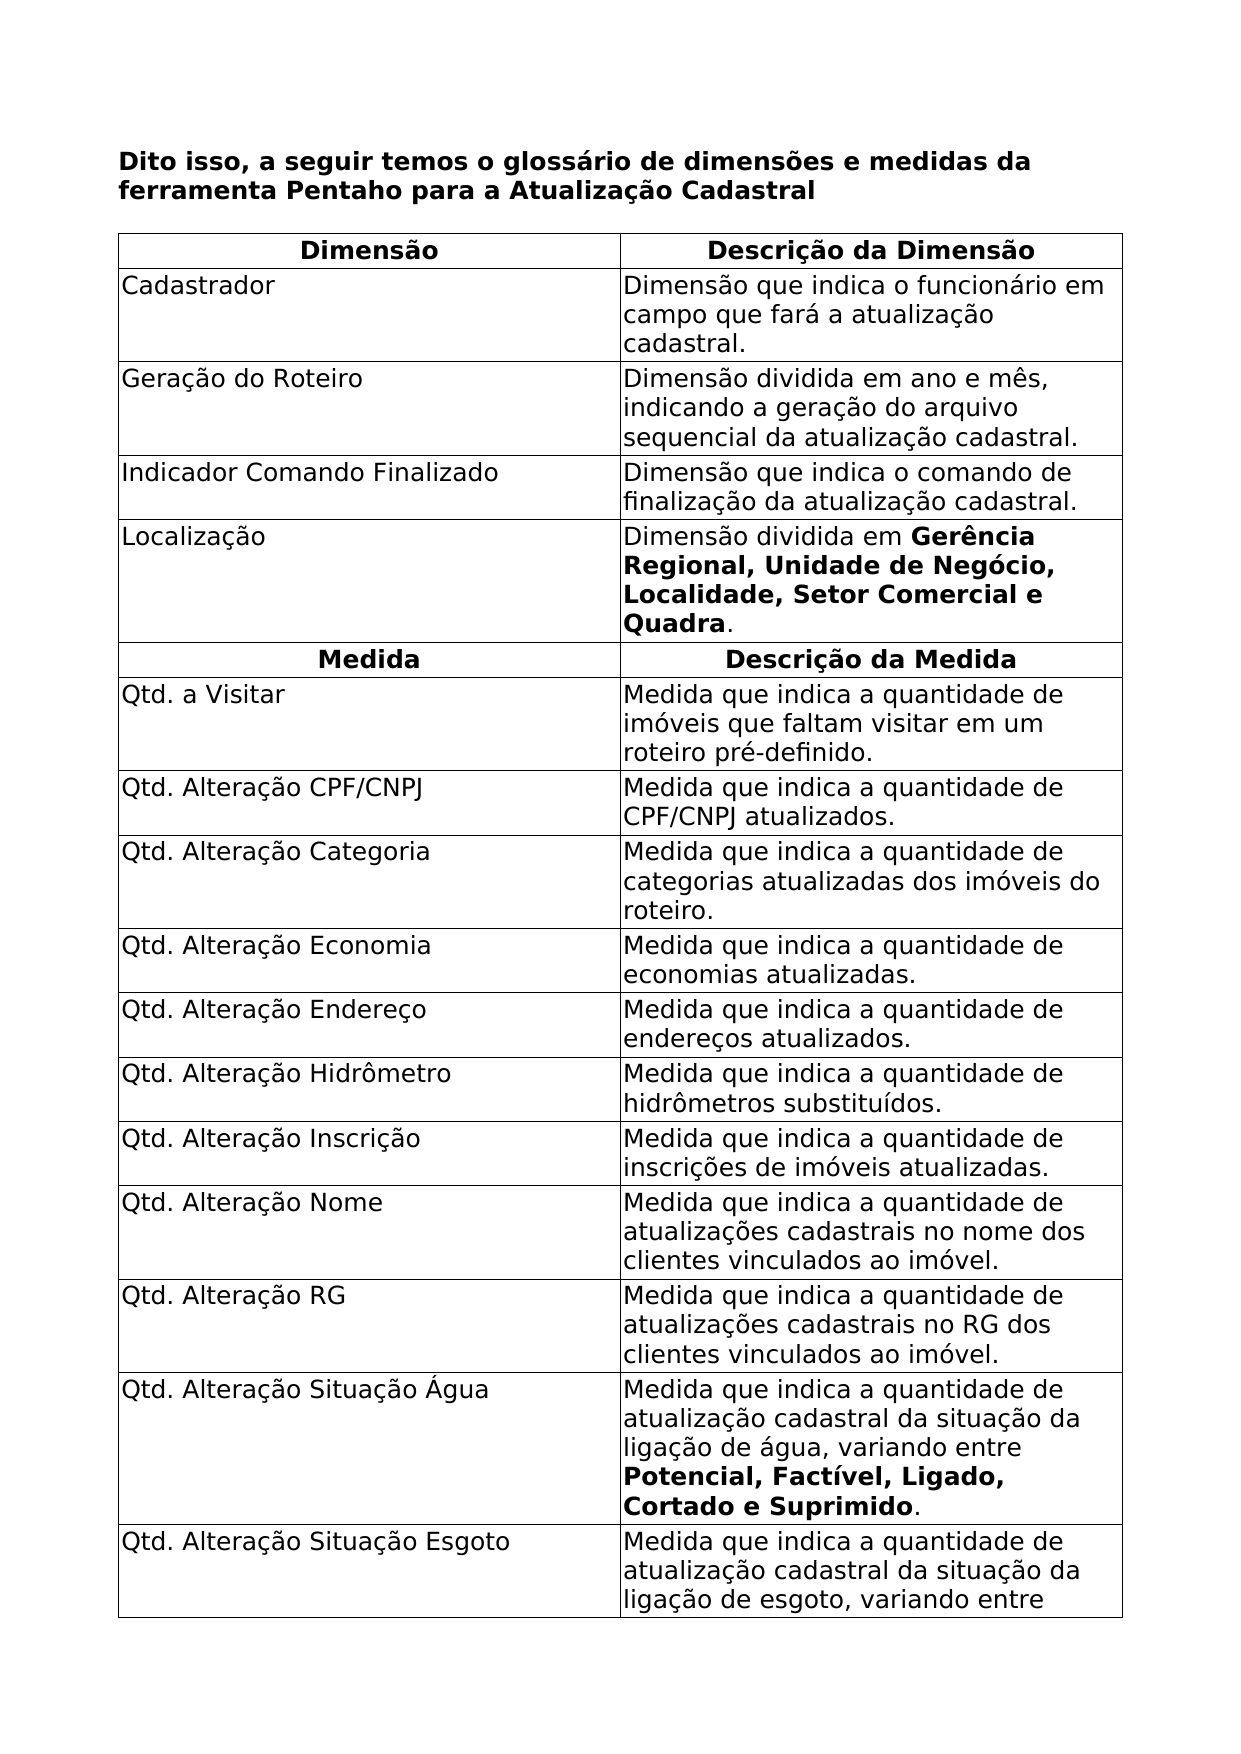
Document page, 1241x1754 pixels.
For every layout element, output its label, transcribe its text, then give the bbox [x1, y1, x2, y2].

table_cell Localização [119, 520, 620, 642]
table_cell Geração do Roteiro [119, 362, 620, 455]
table_cell Qtd. a Visitar [119, 678, 620, 770]
table_cell Qtd. Alteração Nome [119, 1186, 620, 1278]
table_cell Medida que indica a quantidade de categorias atualizadas dos imóveis do roteiro. [621, 836, 1122, 928]
table_cell Medida que indica a quantidade de imóveis que faltam visitar em um roteiro pré-definido. [621, 678, 1122, 770]
table_cell Medida que indica a quantidade de economias atualizadas. [621, 929, 1122, 992]
text Dito isso, a seguir temos o glossário de dimensões e medidas da ferramenta Pentaho para a Atualização Cadastral [118, 118, 1122, 206]
table_cell Qtd. Alteração Endereço [119, 993, 620, 1057]
table_cell Medida que indica a quantidade de CPF/CNPJ atualizados. [621, 771, 1122, 834]
table_cell Medida que indica a quantidade de inscrições de imóveis atualizadas. [621, 1122, 1122, 1185]
table_cell Medida que indica a quantidade de atualizações cadastrais no nome dos clientes vinculados ao imóvel. [621, 1186, 1122, 1278]
table_cell Dimensão que indica o funcionário em campo que fará a atualização cadastral. [621, 269, 1122, 361]
table_cell Dimensão que indica o comando de finalização da atualização cadastral. [621, 456, 1122, 519]
table_cell Qtd. Alteração Situação Água [119, 1373, 620, 1524]
table_cell Dimensão dividida em ano e mês, indicando a geração do arquivo sequencial da atualização cadastral. [621, 362, 1122, 455]
table_header Descrição da Dimensão [621, 234, 1122, 268]
table_cell Qtd. Alteração RG [119, 1280, 620, 1372]
table_header Dimensão [119, 234, 620, 268]
table_cell Qtd. Alteração CPF/CNPJ [119, 771, 620, 834]
table_cell Medida que indica a quantidade de atualização cadastral da situação da ligação de água, variando entre Potencial, Factível, Ligado, Cortado e Suprimido. [621, 1373, 1122, 1524]
table_cell Medida que indica a quantidade de atualizações cadastrais no RG dos clientes vinculados ao imóvel. [621, 1280, 1122, 1372]
table_cell Qtd. Alteração Categoria [119, 836, 620, 928]
table_cell Medida [119, 643, 620, 677]
table_cell Qtd. Alteração Inscrição [119, 1122, 620, 1185]
table_cell Medida que indica a quantidade de hidrômetros substituídos. [621, 1058, 1122, 1121]
table_cell Cadastrador [119, 269, 620, 361]
table_cell Medida que indica a quantidade de endereços atualizados. [621, 993, 1122, 1057]
table_cell Indicador Comando Finalizado [119, 456, 620, 519]
table_cell Qtd. Alteração Hidrômetro [119, 1058, 620, 1121]
table_cell Medida que indica a quantidade de atualização cadastral da situação da ligação de esgoto, variando entre [621, 1525, 1122, 1617]
table_cell Qtd. Alteração Economia [119, 929, 620, 992]
table_cell Dimensão dividida em Gerência Regional, Unidade de Negócio, Localidade, Setor Comercial e Quadra. [621, 520, 1122, 642]
table_cell Descrição da Medida [621, 643, 1122, 677]
table_cell Qtd. Alteração Situação Esgoto [119, 1525, 620, 1617]
